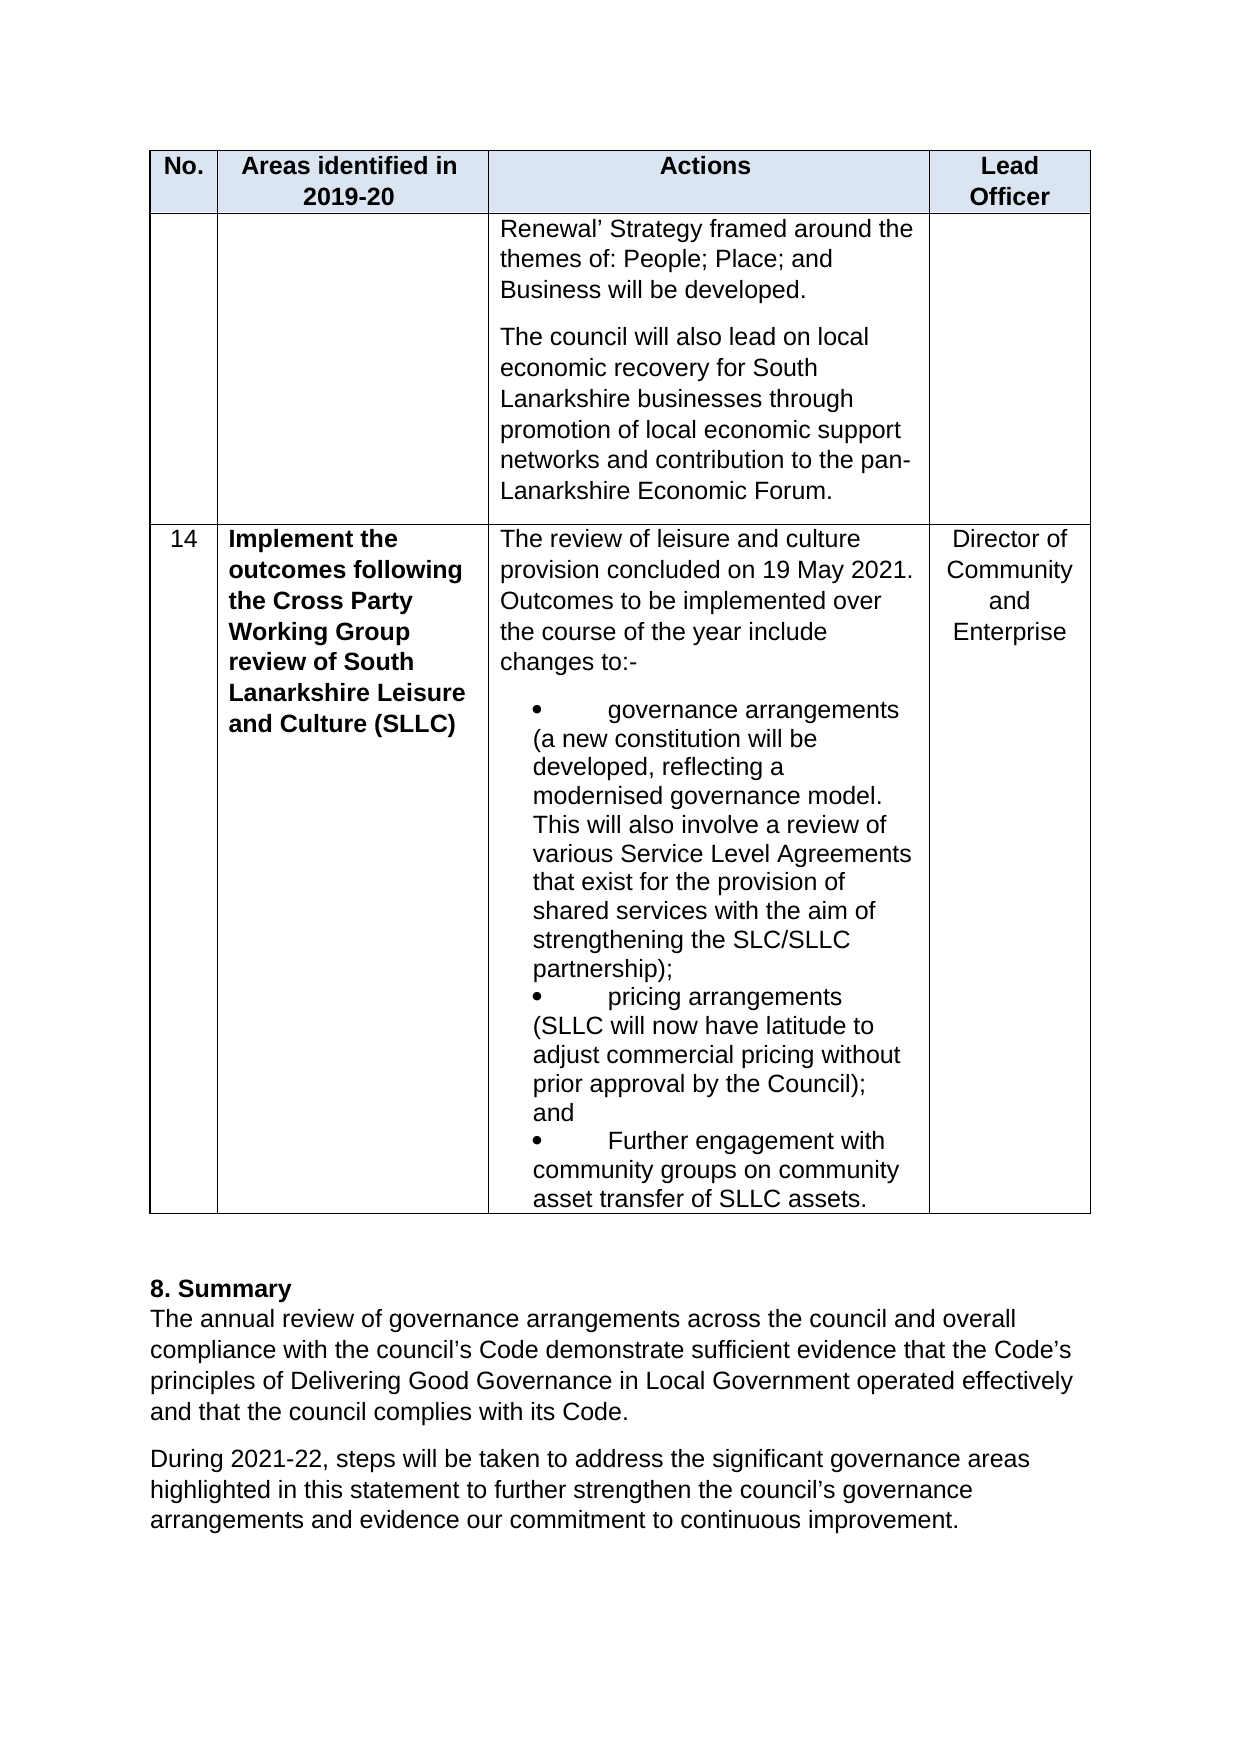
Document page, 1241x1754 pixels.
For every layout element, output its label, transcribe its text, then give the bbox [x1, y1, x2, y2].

table_header Actions [489, 151, 929, 212]
text During 2021-22, steps will be taken to address the significant governance areas highlighted in this statement to further strengthen the council’s governance arrangements and evidence our commitment to continuous improvement. [150, 1444, 1090, 1534]
table_header Areas identified in 2019-20 [218, 151, 488, 212]
table_cell [218, 214, 488, 523]
table_cell [930, 214, 1090, 523]
table_cell [151, 214, 217, 523]
table_cell Renewal’ Strategy framed around the themes of: People; Place; and Business will be developed. The council will also lead on local economic recovery for South Lanarkshire businesses through promotion of local economic support networks and contribution to the pan-Lanarkshire Economic Forum. [489, 214, 929, 523]
table_header No. [151, 151, 217, 212]
subtitle 8. Summary [150, 1273, 1090, 1302]
table_cell 14 [151, 525, 217, 1213]
table_cell Implement the outcomes following the Cross Party Working Group review of South Lanarkshire Leisure and Culture (SLLC) [218, 525, 488, 1213]
text The annual review of governance arrangements across the council and overall compliance with the council’s Code demonstrate sufficient evidence that the Code’s principles of Delivering Good Governance in Local Government operated effectively and that the council complies with its Code. [150, 1304, 1090, 1425]
table_header Lead Officer [930, 151, 1090, 212]
table_cell Director of Community and Enterprise [930, 525, 1090, 1213]
table_cell The review of leisure and culture provision concluded on 19 May 2021. Outcomes to be implemented over the course of the year include changes to:- governance arrangements (a new constitution will be developed, reflecting a modernised governance model. This will also involve a review of various Service Level Agreements that exist for the provision of shared services with the aim of strengthening the SLC/SLLC partnership); pricing arrangements (SLLC will now have latitude to adjust commercial pricing without prior approval by the Council); and Further engagement with community groups on community asset transfer of SLLC assets. [489, 525, 929, 1213]
